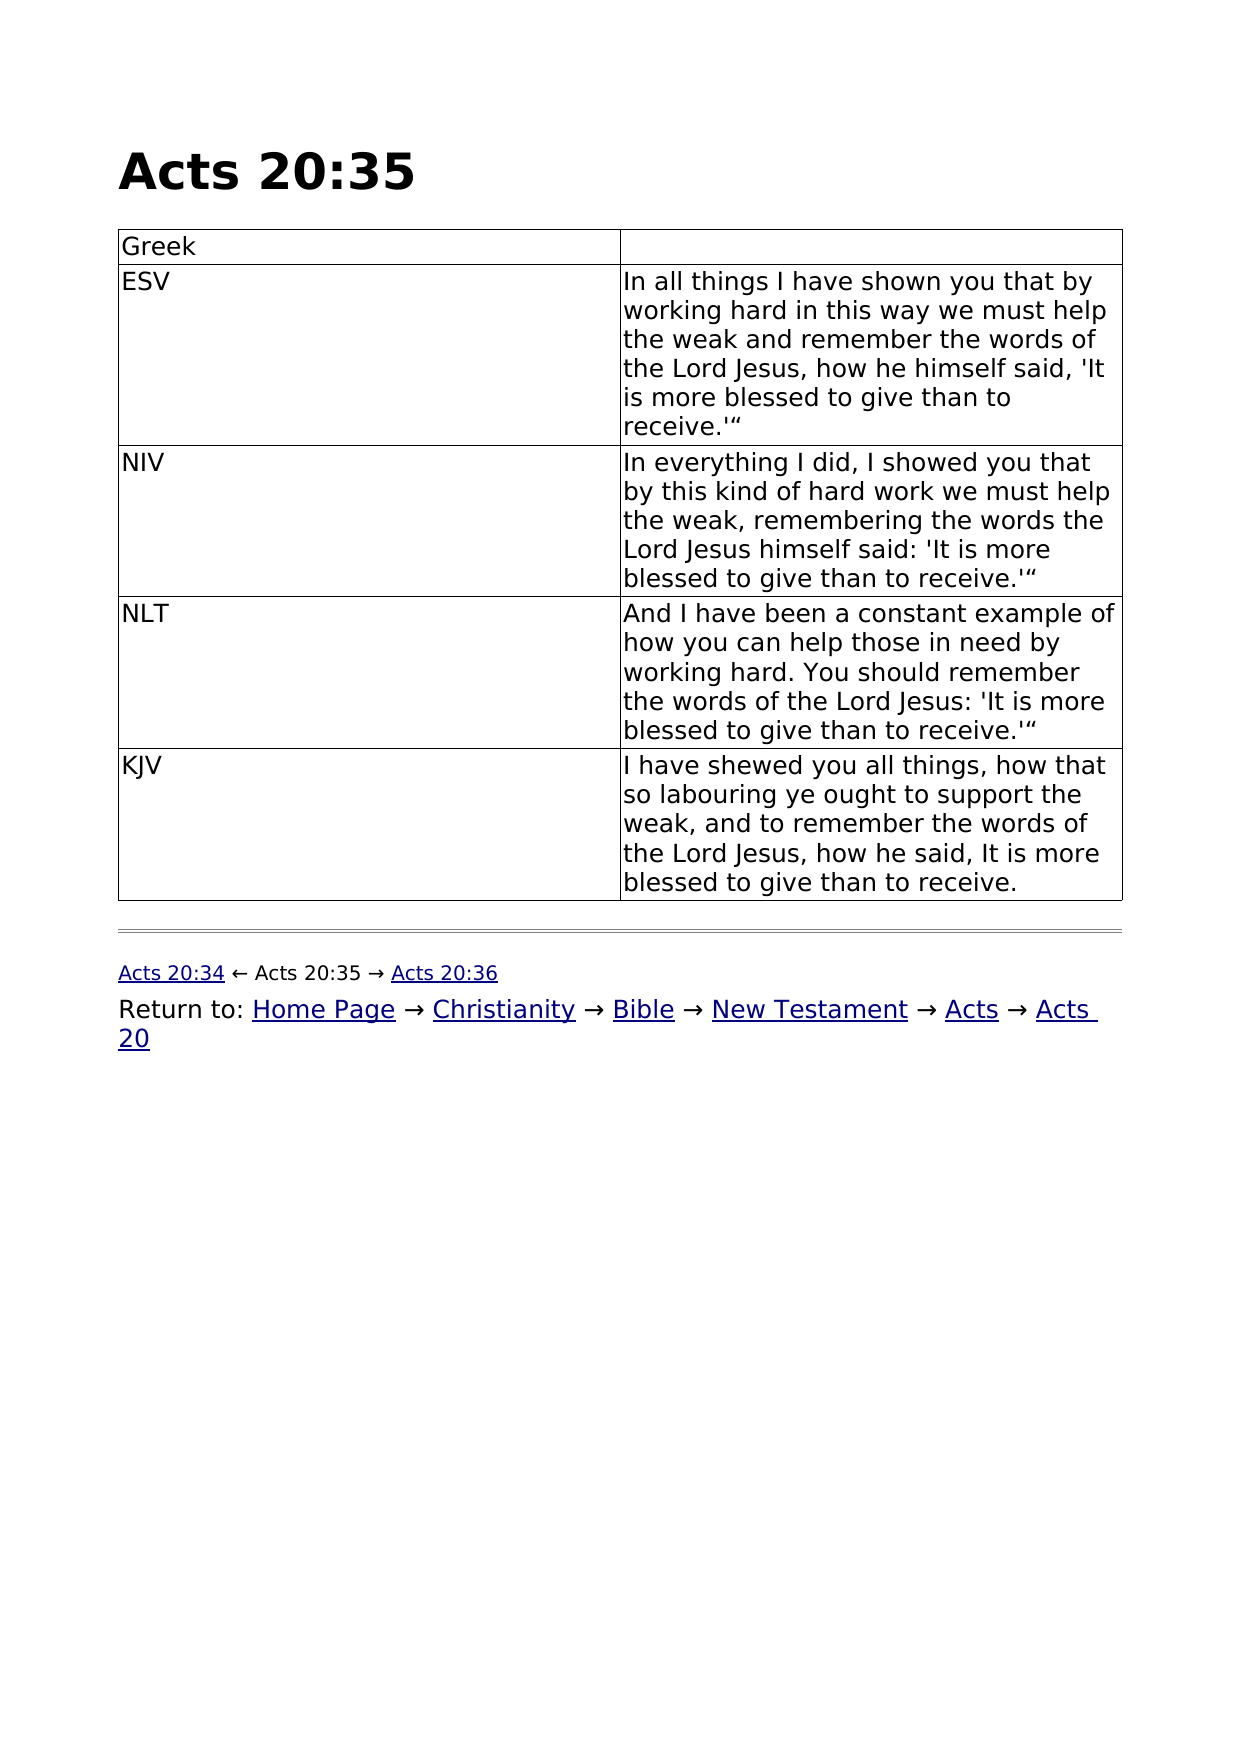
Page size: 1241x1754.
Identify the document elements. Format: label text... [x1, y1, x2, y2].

table_cell In everything I did, I showed you that by this kind of hard work we must help the weak, remembering the words the Lord Jesus himself said: 'It is more blessed to give than to receive.'“ [621, 446, 1122, 596]
table_header [621, 230, 1122, 264]
table_cell ESV [119, 265, 620, 445]
table_cell KJV [119, 749, 620, 900]
table_cell I have shewed you all things, how that so labouring ye ought to support the weak, and to remember the words of the Lord Jesus, how he said, It is more blessed to give than to receive. [621, 749, 1122, 900]
table_cell NIV [119, 446, 620, 596]
table_cell And I have been a constant example of how you can help those in need by working hard. You should remember the words of the Lord Jesus: 'It is more blessed to give than to receive.'“ [621, 597, 1122, 748]
table_cell In all things I have shown you that by working hard in this way we must help the weak and remember the words of the Lord Jesus, how he himself said, 'It is more blessed to give than to receive.'“ [621, 265, 1122, 445]
subtitle Acts 20:35 [118, 143, 1122, 201]
text Return to: Home Page → Christianity → Bible → New Testament → Acts → Acts 20 [118, 995, 1122, 1054]
table_header Greek [119, 230, 620, 264]
table_cell NLT [119, 597, 620, 748]
text Acts 20:34 ← Acts 20:35 → Acts 20:36 [118, 961, 1122, 995]
